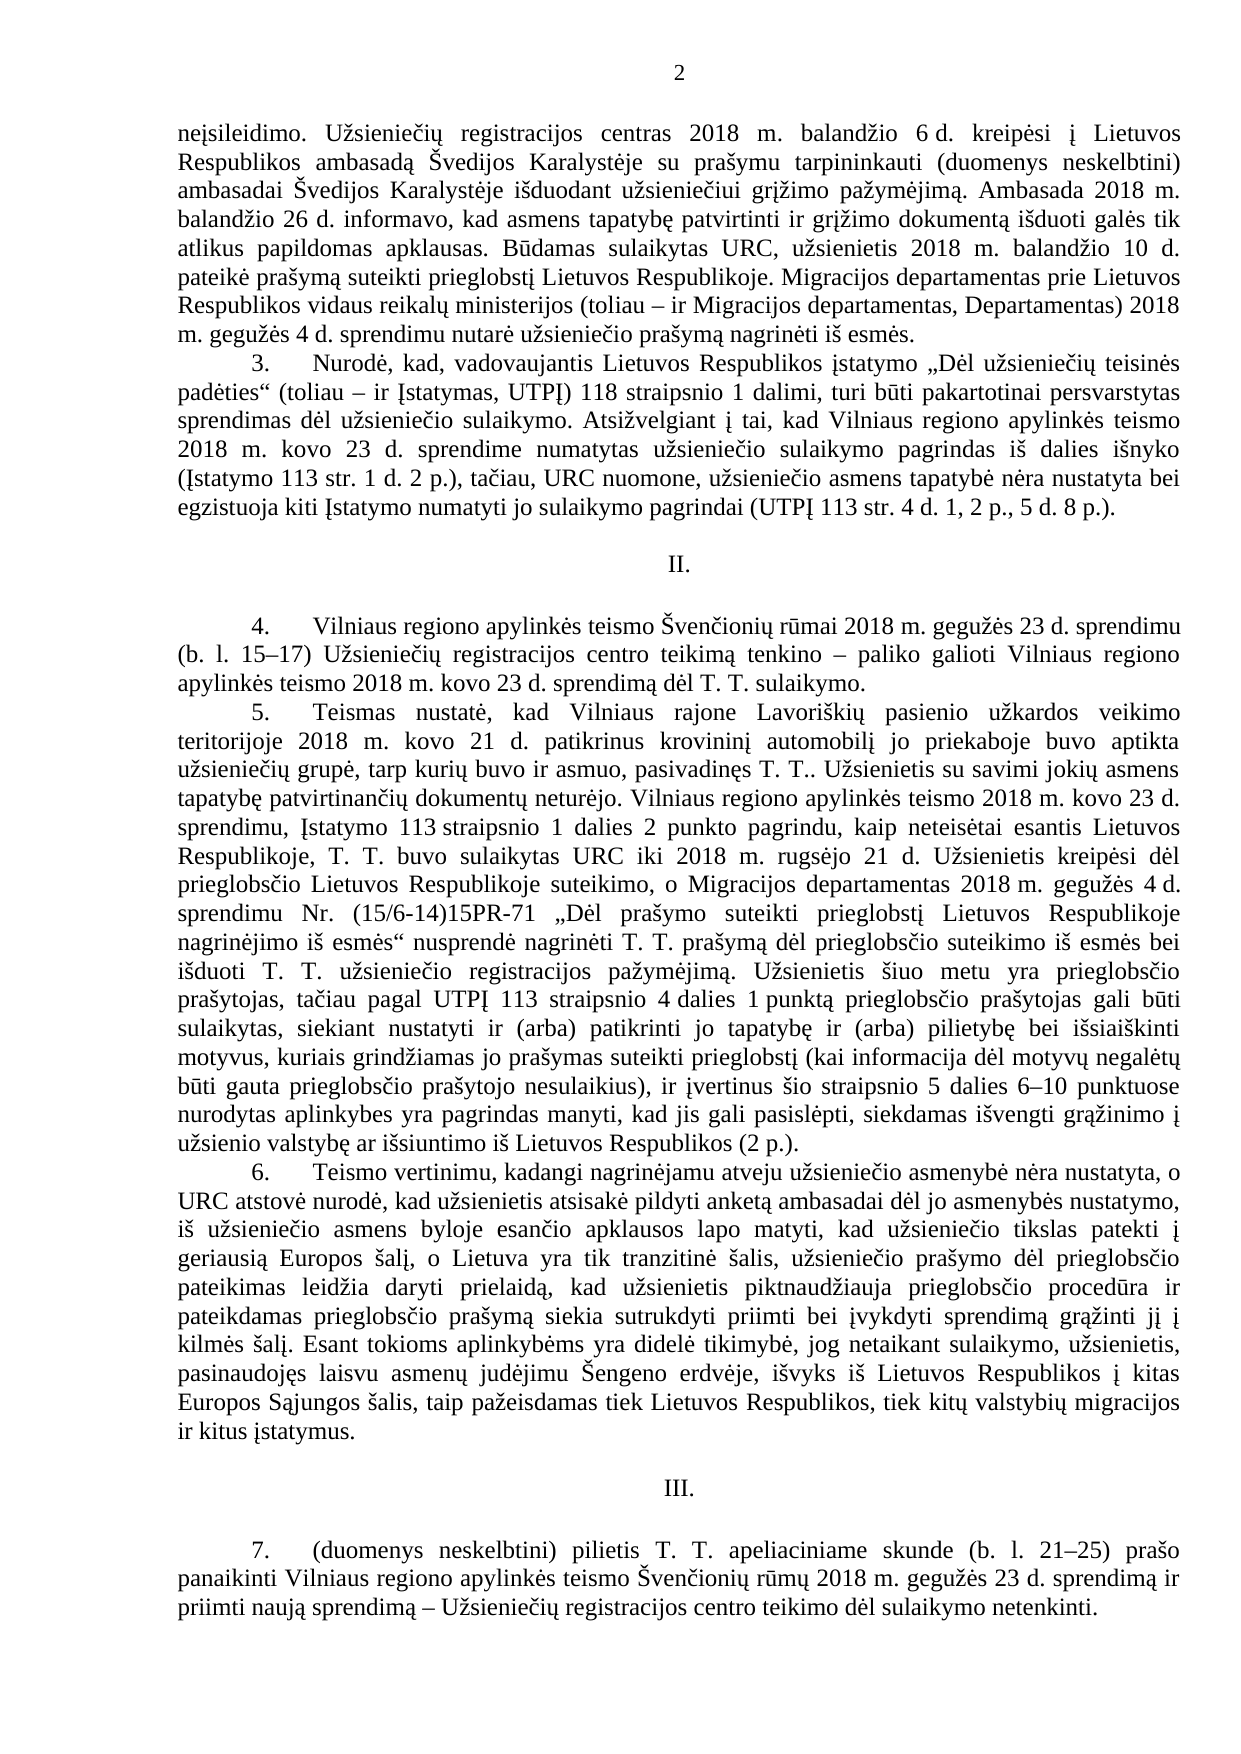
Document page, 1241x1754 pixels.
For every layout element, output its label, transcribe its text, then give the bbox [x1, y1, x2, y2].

text neįsileidimo. Užsieniečių registracijos centras 2018 m. balandžio 6 d. kreipėsi į Lietuvos Respublikos ambasadą Švedijos Karalystėje su prašymu tarpininkauti (duomenys neskelbtini) ambasadai Švedijos Karalystėje išduodant užsieniečiui grįžimo pažymėjimą. Ambasada 2018 m. balandžio 26 d. informavo, kad asmens tapatybę patvirtinti ir grįžimo dokumentą išduoti galės tik atlikus papildomas apklausas. Būdamas sulaikytas URC, užsienietis 2018 m. balandžio 10 d. pateikė prašymą suteikti prieglobstį Lietuvos Respublikoje. Migracijos departamentas prie Lietuvos Respublikos vidaus reikalų ministerijos (toliau – ir Migracijos departamentas, Departamentas) 2018 m. gegužės 4 d. sprendimu nutarė užsieniečio prašymą nagrinėti iš esmės. [177, 118, 1181, 348]
text II. [177, 549, 1181, 578]
text 6. Teismo vertinimu, kadangi nagrinėjamu atveju užsieniečio asmenybė nėra nustatyta, o URC atstovė nurodė, kad užsienietis atsisakė pildyti anketą ambasadai dėl jo asmenybės nustatymo, iš užsieniečio asmens byloje esančio apklausos lapo matyti, kad užsieniečio tikslas patekti į geriausią Europos šalį, o Lietuva yra tik tranzitinė šalis, užsieniečio prašymo dėl prieglobsčio pateikimas leidžia daryti prielaidą, kad užsienietis piktnaudžiauja prieglobsčio procedūra ir pateikdamas prieglobsčio prašymą siekia sutrukdyti priimti bei įvykdyti sprendimą grąžinti jį į kilmės šalį. Esant tokioms aplinkybėms yra didelė tikimybė, jog netaikant sulaikymo, užsienietis, pasinaudojęs laisvu asmenų judėjimu Šengeno erdvėje, išvyks iš Lietuvos Respublikos į kitas Europos Sąjungos šalis, taip pažeisdamas tiek Lietuvos Respublikos, tiek kitų valstybių migracijos ir kitus įstatymus. [177, 1157, 1181, 1444]
text 5. Teismas nustatė, kad Vilniaus rajone Lavoriškių pasienio užkardos veikimo teritorijoje 2018 m. kovo 21 d. patikrinus krovininį automobilį jo priekaboje buvo aptikta užsieniečių grupė, tarp kurių buvo ir asmuo, pasivadinęs T. T.. Užsienietis su savimi jokių asmens tapatybę patvirtinančių dokumentų neturėjo. Vilniaus regiono apylinkės teismo 2018 m. kovo 23 d. sprendimu, Įstatymo 113 straipsnio 1 dalies 2 punkto pagrindu, kaip neteisėtai esantis Lietuvos Respublikoje, T. T. buvo sulaikytas URC iki 2018 m. rugsėjo 21 d. Užsienietis kreipėsi dėl prieglobsčio Lietuvos Respublikoje suteikimo, o Migracijos departamentas 2018 m. gegužės 4 d. sprendimu Nr. (15/6-14)15PR-71 „Dėl prašymo suteikti prieglobstį Lietuvos Respublikoje nagrinėjimo iš esmės“ nusprendė nagrinėti T. T. prašymą dėl prieglobsčio suteikimo iš esmės bei išduoti T. T. užsieniečio registracijos pažymėjimą. Užsienietis šiuo metu yra prieglobsčio prašytojas, tačiau pagal UTPĮ 113 straipsnio 4 dalies 1 punktą prieglobsčio prašytojas gali būti sulaikytas, siekiant nustatyti ir (arba) patikrinti jo tapatybę ir (arba) pilietybę bei išsiaiškinti motyvus, kuriais grindžiamas jo prašymas suteikti prieglobstį (kai informacija dėl motyvų negalėtų būti gauta prieglobsčio prašytojo nesulaikius), ir įvertinus šio straipsnio 5 dalies 6–10 punktuose nurodytas aplinkybes yra pagrindas manyti, kad jis gali pasislėpti, siekdamas išvengti grąžinimo į užsienio valstybę ar išsiuntimo iš Lietuvos Respublikos (2 p.). [177, 697, 1181, 1157]
text 7. (duomenys neskelbtini) pilietis T. T. apeliaciniame skunde (b. l. 21–25) prašo panaikinti Vilniaus regiono apylinkės teismo Švenčionių rūmų 2018 m. gegužės 23 d. sprendimą ir priimti naują sprendimą – Užsieniečių registracijos centro teikimo dėl sulaikymo netenkinti. [177, 1535, 1181, 1621]
text 4. Vilniaus regiono apylinkės teismo Švenčionių rūmai 2018 m. gegužės 23 d. sprendimu (b. l. 15–17) Užsieniečių registracijos centro teikimą tenkino – paliko galioti Vilniaus regiono apylinkės teismo 2018 m. kovo 23 d. sprendimą dėl T. T. sulaikymo. [177, 611, 1181, 697]
text 3. Nurodė, kad, vadovaujantis Lietuvos Respublikos įstatymo „Dėl užsieniečių teisinės padėties“ (toliau – ir Įstatymas, UTPĮ) 118 straipsnio 1 dalimi, turi būti pakartotinai persvarstytas sprendimas dėl užsieniečio sulaikymo. Atsižvelgiant į tai, kad Vilniaus regiono apylinkės teismo 2018 m. kovo 23 d. sprendime numatytas užsieniečio sulaikymo pagrindas iš dalies išnyko (Įstatymo 113 str. 1 d. 2 p.), tačiau, URC nuomone, užsieniečio asmens tapatybė nėra nustatyta bei egzistuoja kiti Įstatymo numatyti jo sulaikymo pagrindai (UTPĮ 113 str. 4 d. 1, 2 p., 5 d. 8 p.). [177, 348, 1181, 521]
text III. [177, 1473, 1181, 1502]
